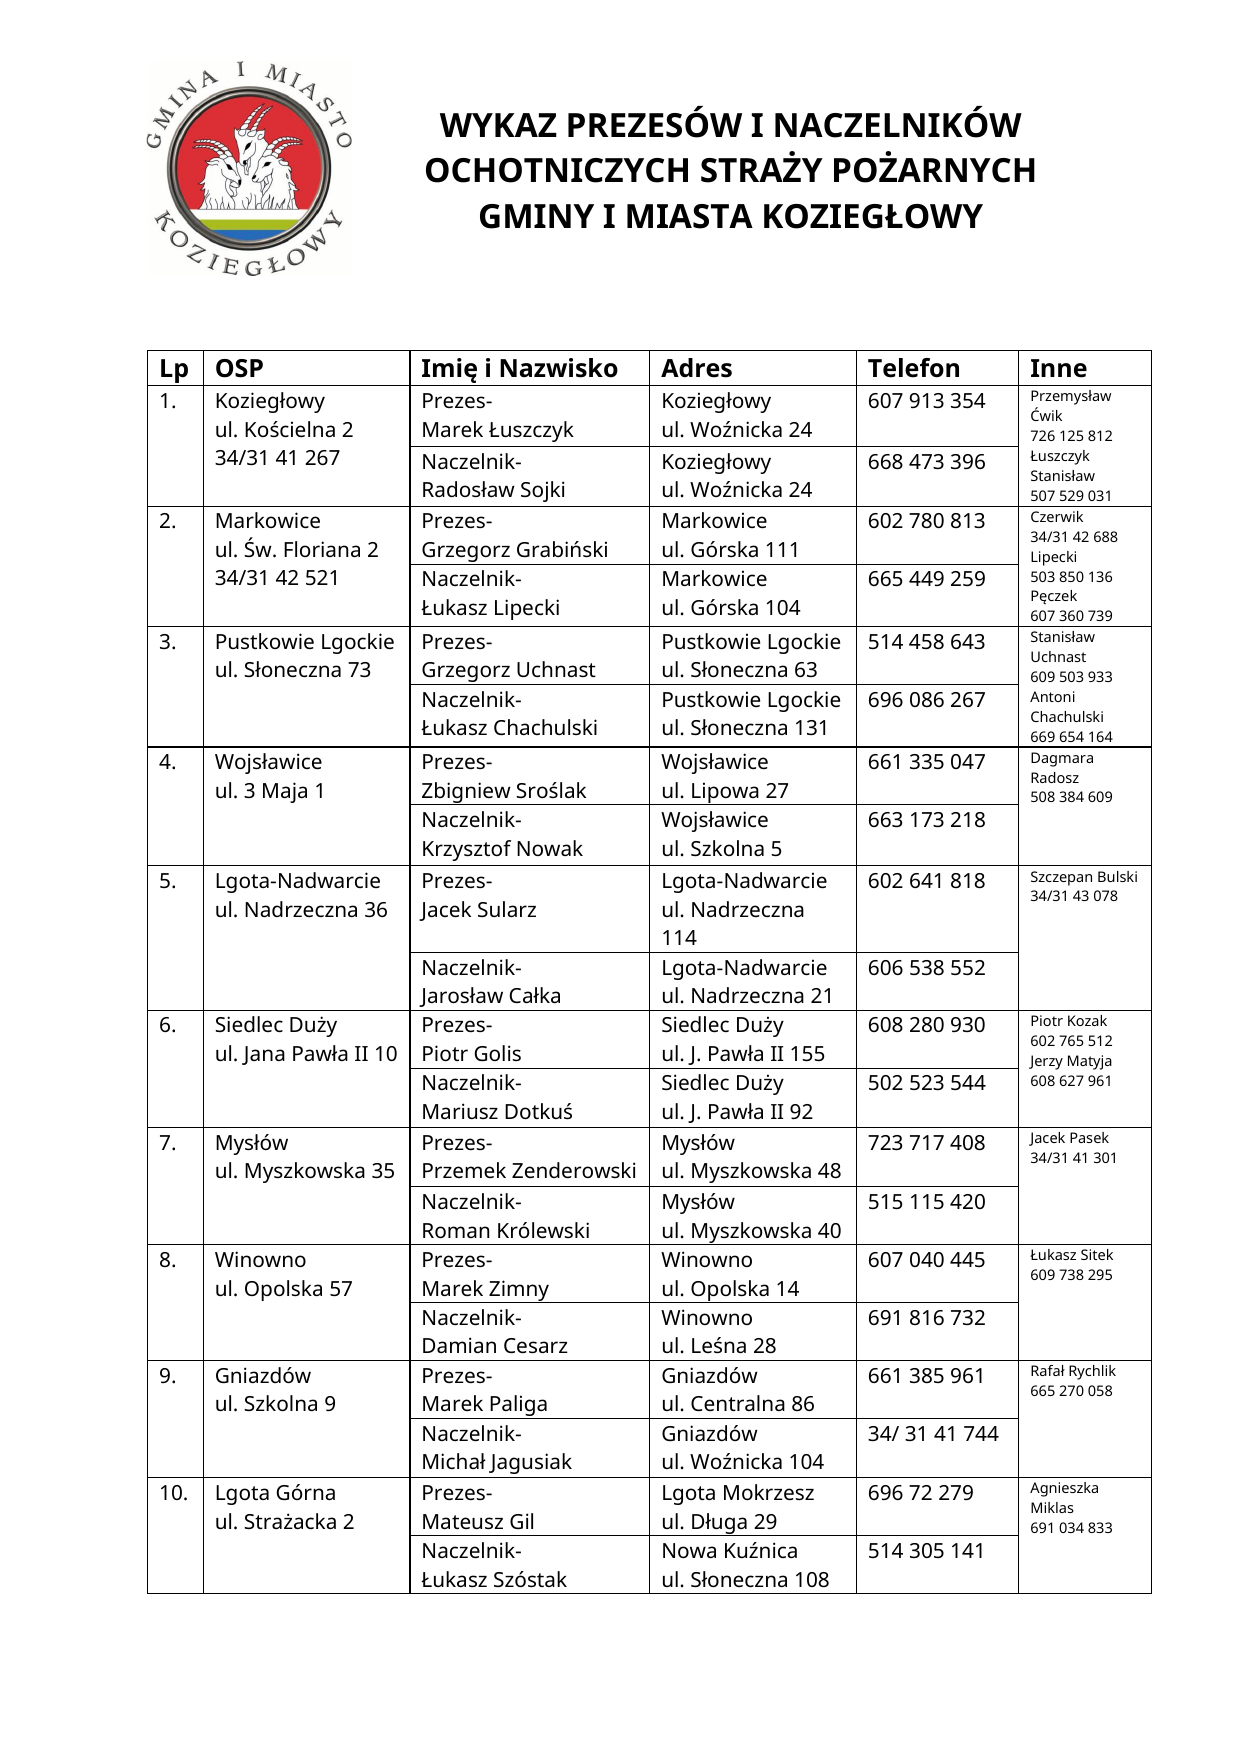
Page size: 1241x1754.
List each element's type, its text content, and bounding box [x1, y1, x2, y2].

table_header OSP [204, 351, 409, 385]
table_cell Naczelnik- Roman Królewski [411, 1187, 649, 1244]
table_cell Prezes- Mateusz Gil [411, 1478, 649, 1535]
table_cell 502 523 544 [857, 1069, 1018, 1127]
table_cell Prezes- Grzegorz Uchnast [411, 627, 649, 684]
table_cell 8. [148, 1245, 203, 1360]
table_cell Naczelnik- Radosław Sojki [411, 447, 649, 506]
table_cell 608 280 930 [857, 1011, 1018, 1067]
table_cell 514 305 141 [857, 1536, 1018, 1593]
table_cell 9. [148, 1361, 203, 1477]
table_cell Wojsławice ul. Lipowa 27 [650, 748, 856, 804]
table_cell Lgota Górna ul. Strażacka 2 [204, 1478, 409, 1593]
table_cell 602 641 818 [857, 866, 1018, 952]
table_cell 602 780 813 [857, 507, 1018, 563]
table_cell Siedlec Duży ul. J. Pawła II 92 [650, 1069, 856, 1127]
table_cell Koziegłowy ul. Woźnicka 24 [650, 447, 856, 506]
table_cell Siedlec Duży ul. Jana Pawła II 10 [204, 1011, 409, 1127]
table_cell Mysłów ul. Myszkowska 40 [650, 1187, 856, 1244]
table_cell Lgota Mokrzesz ul. Długa 29 [650, 1478, 856, 1535]
table_cell 691 816 732 [857, 1303, 1018, 1360]
table_cell 3. [148, 627, 203, 746]
table_cell Lgota-Nadwarcie ul. Nadrzeczna 114 [650, 866, 856, 952]
table_cell Pustkowie Lgockie ul. Słoneczna 131 [650, 685, 856, 746]
table_cell Piotr Kozak 602 765 512 Jerzy Matyja 608 627 961 [1019, 1011, 1151, 1127]
table_cell 668 473 396 [857, 447, 1018, 506]
table_cell Prezes- Piotr Golis [411, 1011, 649, 1067]
table_cell Wojsławice ul. 3 Maja 1 [204, 748, 409, 865]
table_cell Markowice ul. Górska 104 [650, 565, 856, 626]
table_cell 723 717 408 [857, 1128, 1018, 1186]
table_cell 665 449 259 [857, 565, 1018, 626]
table_cell 4. [148, 748, 203, 865]
table_cell Nowa Kuźnica ul. Słoneczna 108 [650, 1536, 856, 1593]
table_header Telefon [857, 351, 1018, 385]
table_cell Prezes- Grzegorz Grabiński [411, 507, 649, 563]
table_cell Gniazdów ul. Szkolna 9 [204, 1361, 409, 1477]
table_header Imię i Nazwisko [411, 351, 649, 385]
table_cell 7. [148, 1128, 203, 1244]
table_cell 34/ 31 41 744 [857, 1419, 1018, 1477]
table_cell Prezes- Marek Łuszczyk [411, 386, 649, 446]
table_cell Lgota-Nadwarcie ul. Nadrzeczna 21 [650, 953, 856, 1009]
table_cell Naczelnik- Damian Cesarz [411, 1303, 649, 1360]
table_cell 2. [148, 507, 203, 626]
table_cell Markowice ul. Św. Floriana 2 34/31 42 521 [204, 507, 409, 626]
table_cell Winowno ul. Leśna 28 [650, 1303, 856, 1360]
table_cell Gniazdów ul. Woźnicka 104 [650, 1419, 856, 1477]
table_cell Koziegłowy ul. Kościelna 2 34/31 41 267 [204, 386, 409, 506]
table_cell Stanisław Uchnast 609 503 933 Antoni Chachulski 669 654 164 [1019, 627, 1151, 746]
table_header Adres [650, 351, 856, 385]
table_cell Mysłów ul. Myszkowska 48 [650, 1128, 856, 1186]
table_cell Siedlec Duży ul. J. Pawła II 155 [650, 1011, 856, 1067]
table_cell Szczepan Bulski 34/31 43 078 [1019, 866, 1151, 1009]
table_cell Dagmara Radosz 508 384 609 [1019, 748, 1151, 865]
table_cell 5. [148, 866, 203, 1009]
table_cell 607 913 354 [857, 386, 1018, 446]
table_cell Winowno ul. Opolska 14 [650, 1245, 856, 1302]
table_cell 663 173 218 [857, 805, 1018, 865]
table_cell Pustkowie Lgockie ul. Słoneczna 73 [204, 627, 409, 746]
table_cell Koziegłowy ul. Woźnicka 24 [650, 386, 856, 446]
table_cell Naczelnik- Michał Jagusiak [411, 1419, 649, 1477]
table_header Lp [148, 351, 203, 385]
table_cell 696 72 279 [857, 1478, 1018, 1535]
table_header Inne [1019, 351, 1151, 385]
table_cell 606 538 552 [857, 953, 1018, 1009]
table_cell 10. [148, 1478, 203, 1593]
table_cell Prezes- Przemek Zenderowski [411, 1128, 649, 1186]
table_cell Naczelnik- Łukasz Szóstak [411, 1536, 649, 1593]
table_cell Naczelnik- Jarosław Całka [411, 953, 649, 1009]
table_cell 696 086 267 [857, 685, 1018, 746]
table_cell Jacek Pasek 34/31 41 301 [1019, 1128, 1151, 1244]
table_cell Prezes- Marek Zimny [411, 1245, 649, 1302]
table_cell Naczelnik- Mariusz Dotkuś [411, 1069, 649, 1127]
table_cell Winowno ul. Opolska 57 [204, 1245, 409, 1360]
table_cell Rafał Rychlik 665 270 058 [1019, 1361, 1151, 1477]
table_cell Łukasz Sitek 609 738 295 [1019, 1245, 1151, 1360]
table_cell 1. [148, 386, 203, 506]
table_cell Agnieszka Miklas 691 034 833 [1019, 1478, 1151, 1593]
table_cell 6. [148, 1011, 203, 1127]
table_cell 661 335 047 [857, 748, 1018, 804]
table_cell Markowice ul. Górska 111 [650, 507, 856, 563]
table_cell Wojsławice ul. Szkolna 5 [650, 805, 856, 865]
table_cell 515 115 420 [857, 1187, 1018, 1244]
table_cell 514 458 643 [857, 627, 1018, 684]
table_cell Lgota-Nadwarcie ul. Nadrzeczna 36 [204, 866, 409, 1009]
table_cell Prezes- Marek Paliga [411, 1361, 649, 1418]
table_cell Naczelnik- Łukasz Chachulski [411, 685, 649, 746]
table_cell Naczelnik- Krzysztof Nowak [411, 805, 649, 865]
table_cell Pustkowie Lgockie ul. Słoneczna 63 [650, 627, 856, 684]
table_cell 607 040 445 [857, 1245, 1018, 1302]
table_cell Czerwik 34/31 42 688 Lipecki 503 850 136 Pęczek 607 360 739 [1019, 507, 1151, 626]
table_cell Prezes- Jacek Sularz [411, 866, 649, 952]
table_cell 661 385 961 [857, 1361, 1018, 1418]
table_cell Mysłów ul. Myszkowska 35 [204, 1128, 409, 1244]
table_cell Przemysław Ćwik 726 125 812 Łuszczyk Stanisław 507 529 031 [1019, 386, 1151, 506]
table_cell Naczelnik- Łukasz Lipecki [411, 565, 649, 626]
table_cell Prezes- Zbigniew Sroślak [411, 748, 649, 804]
table_cell Gniazdów ul. Centralna 86 [650, 1361, 856, 1418]
